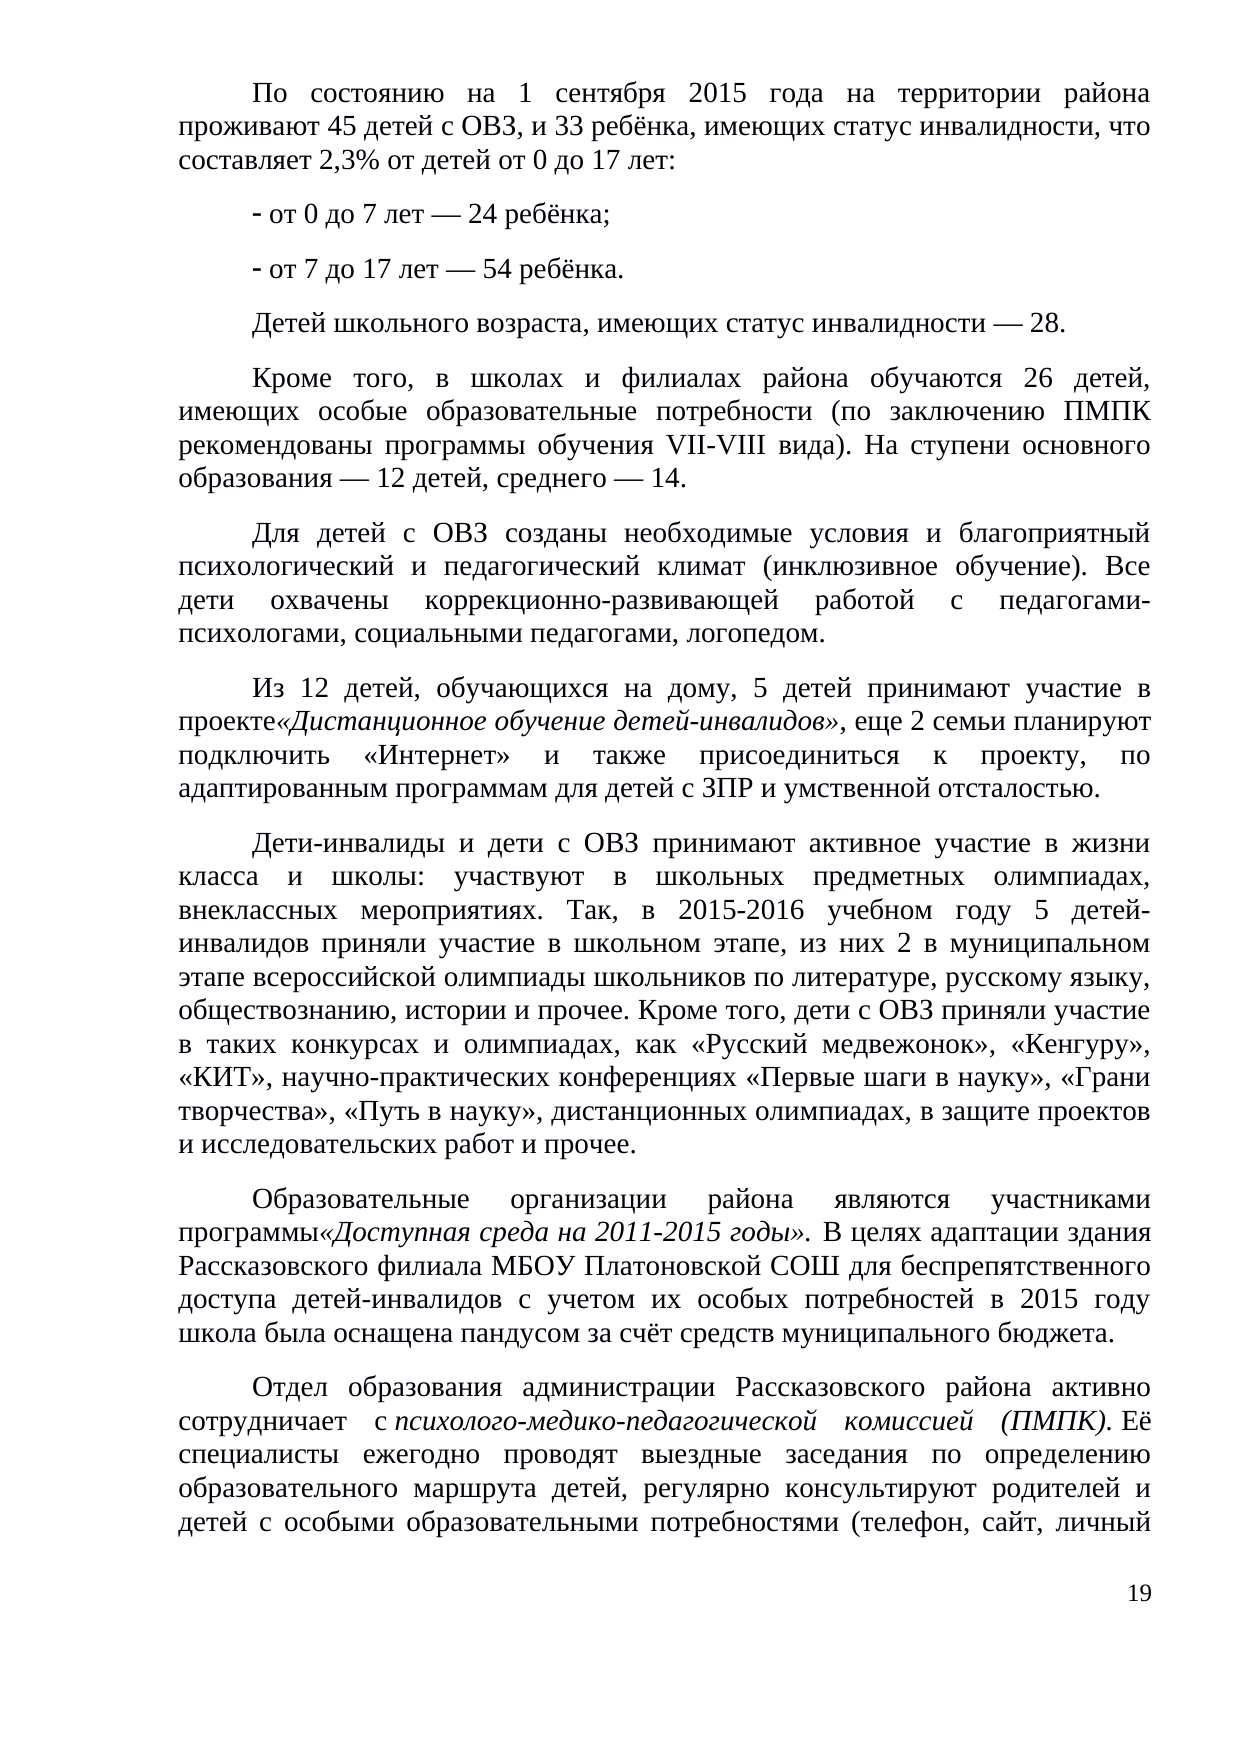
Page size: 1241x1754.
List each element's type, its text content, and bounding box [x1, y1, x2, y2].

text По состоянию на 1 сентября 2015 года на территории района проживают 45 детей с ОВЗ, и 33 ребёнка, имеющих статус инвалидности, что составляет 2,3% от детей от 0 до 17 лет: [178, 75, 1152, 176]
text Дети-инвалиды и дети с ОВЗ принимают активное участие в жизни класса и школы: участвуют в школьных предметных олимпиадах, внеклассных мероприятиях. Так, в 2015-2016 учебном году 5 детей-инвалидов приняли участие в школьном этапе, из них 2 в муниципальном этапе всероссийской олимпиады школьников по литературе, русскому языку, обществознанию, истории и прочее. Кроме того, дети с ОВЗ приняли участие в таких конкурсах и олимпиадах, как «Русский медвежонок», «Кенгуру», «КИТ», научно-практических конференциях «Первые шаги в науку», «Грани творчества», «Путь в науку», дистанционных олимпиадах, в защите проектов и исследовательских работ и прочее. [178, 825, 1152, 1160]
text Образовательные организации района являются участниками программы«Доступная среда на 2011-2015 годы». В целях адаптации здания Рассказовского филиала МБОУ Платоновской СОШ для беспрепятственного доступа детей-инвалидов с учетом их особых потребностей в 2015 году школа была оснащена пандусом за счёт средств муниципального бюджета. [178, 1181, 1152, 1349]
text Отдел образования администрации Рассказовского района активно сотрудничает с психолого-медико-педагогической комиссией (ПМПК). Её специалисты ежегодно проводят выездные заседания по определению образовательного маршрута детей, регулярно консультируют родителей и детей с особыми образовательными потребностями (телефон, сайт, личный [178, 1369, 1152, 1537]
text Детей школьного возраста, имеющих статус инвалидности — 28. [178, 305, 1152, 339]
text Для детей с ОВЗ созданы необходимые условия и благоприятный психологический и педагогический климат (инклюзивное обучение). Все дети охвачены коррекционно-развивающей работой с педагогами-психологами, социальными педагогами, логопедом. [178, 515, 1152, 649]
text Из 12 детей, обучающихся на дому, 5 детей принимают участие в проекте«Дистанционное обучение детей-инвалидов», еще 2 семьи планируют подключить «Интернет» и также присоединиться к проекту, по адаптированным программам для детей с ЗПР и умственной отсталостью. [178, 670, 1152, 804]
text Кроме того, в школах и филиалах района обучаются 26 детей, имеющих особые образовательные потребности (по заключению ПМПК рекомендованы программы обучения VII-VIII вида). На ступени основного образования — 12 детей, среднего — 14. [178, 360, 1152, 494]
text ​ от 0 до 7 лет — 24 ребёнка; [178, 196, 1152, 230]
text ​ от 7 до 17 лет — 54 ребёнка. [178, 251, 1152, 284]
